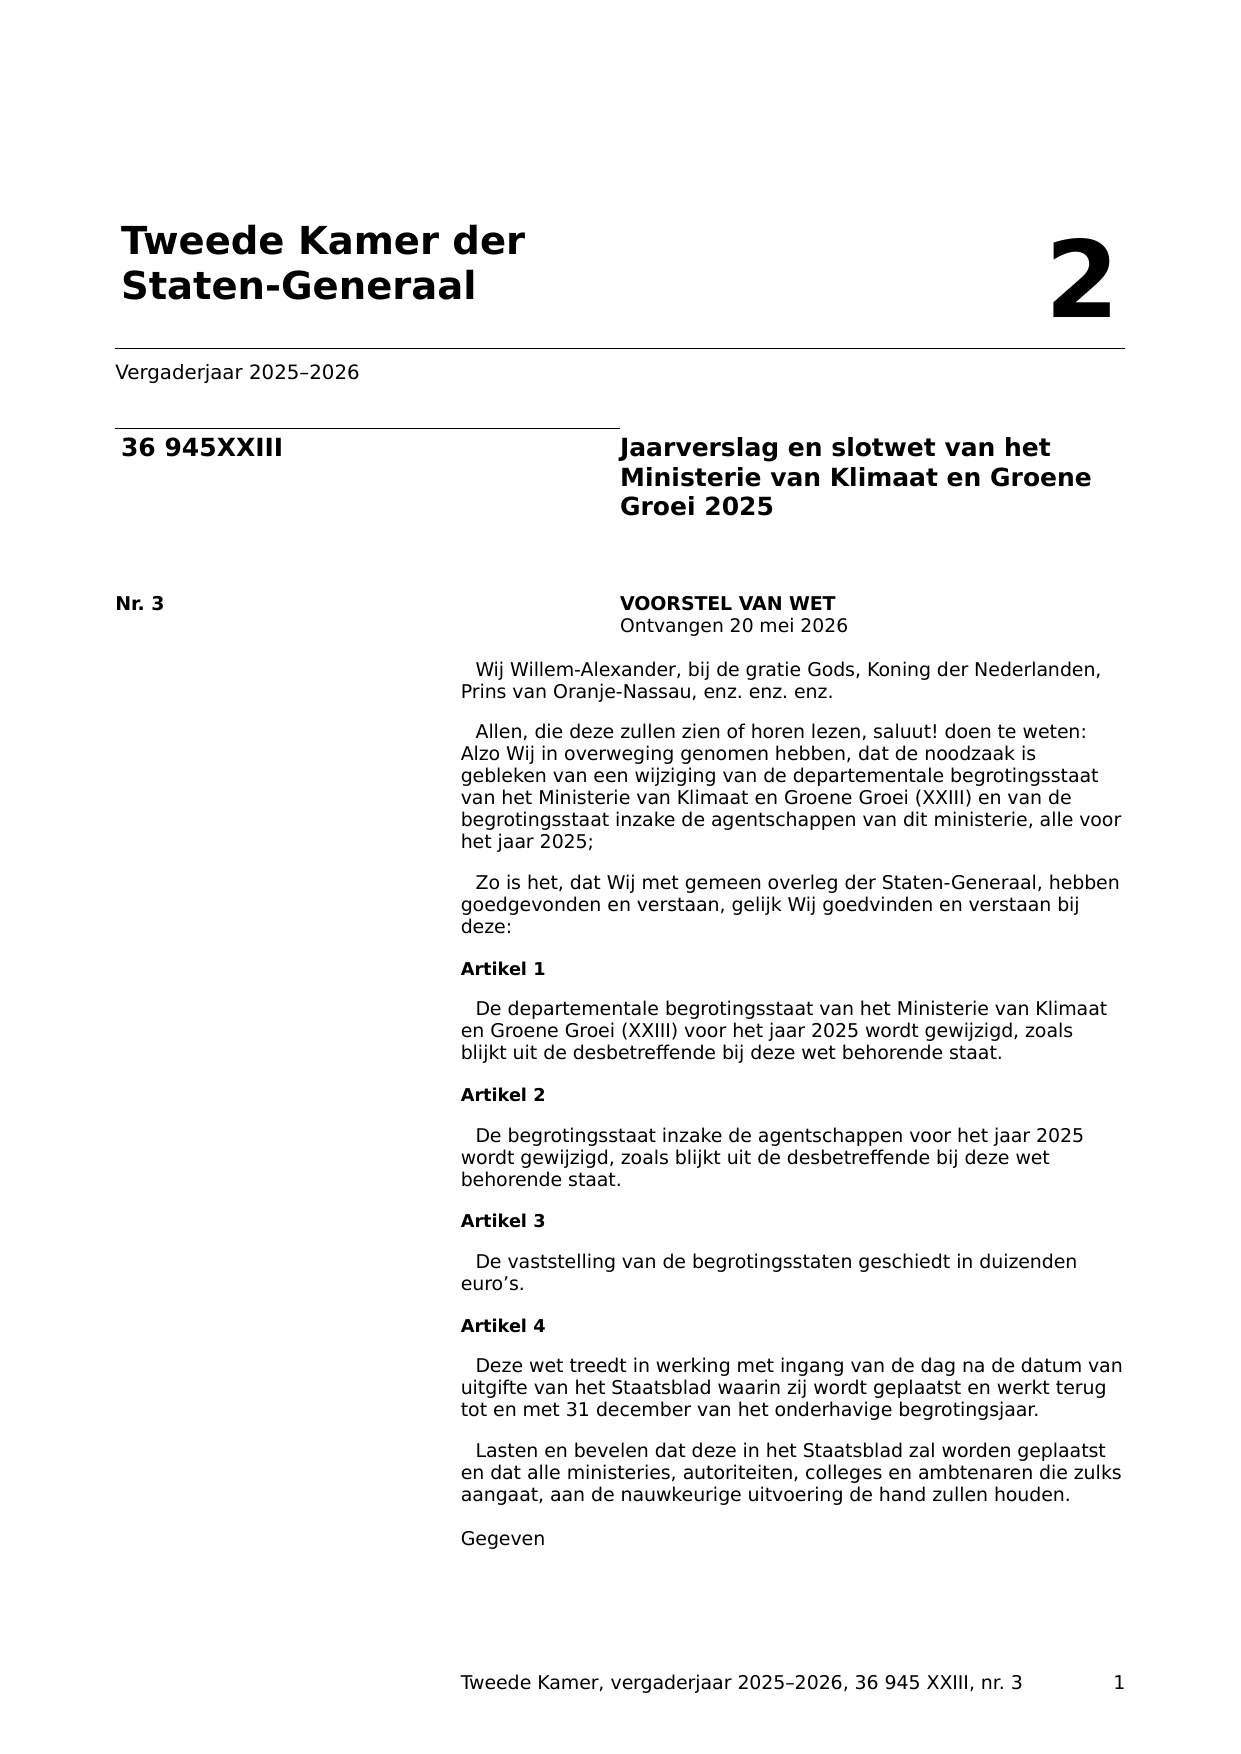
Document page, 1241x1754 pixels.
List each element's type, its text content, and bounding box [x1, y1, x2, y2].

table_header Jaarverslag en slotwet van het Ministerie van Klimaat en Groene Groei 2025 [620, 428, 1125, 527]
table_header Voorstel van wet Ontvangen 20 mei 2026 [620, 593, 1125, 658]
table_cell Vergaderjaar 2025–2026 [115, 349, 1125, 384]
text De departementale begrotingsstaat van het Ministerie van Klimaat en Groene Groei (XXIII) voor het jaar 2025 wordt gewijzigd, zoals blijkt uit de desbetreffende bij deze wet behorende staat. [461, 998, 1125, 1064]
text Wij Willem-Alexander, bij de gratie Gods, Koning der Nederlanden, Prins van Oranje-Nassau, enz. enz. enz. [461, 658, 1125, 702]
table_header 2 [620, 213, 1125, 348]
table_header Tweede Kamer der Staten-Generaal [115, 213, 620, 348]
text Zo is het, dat Wij met gemeen overleg der Staten-Generaal, hebben goedgevonden en verstaan, gelijk Wij goedvinden en verstaan bij deze: [461, 872, 1125, 938]
text Allen, die deze zullen zien of horen lezen, saluut! doen te weten: Alzo Wij in overweging genomen hebben, dat de noodzaak is gebleken van een wijziging van de departementale begrotingsstaat van het Ministerie van Klimaat en Groene Groei (XXIII) en van de begrotingsstaat inzake de agentschappen van dit ministerie, alle voor het jaar 2025; [461, 721, 1125, 853]
text De begrotingsstaat inzake de agentschappen voor het jaar 2025 wordt gewijzigd, zoals blijkt uit de desbetreffende bij deze wet behorende staat. [461, 1124, 1125, 1191]
title Artikel 3 [461, 1209, 1125, 1232]
table_header Nr. 3 [115, 593, 620, 658]
title Artikel 4 [461, 1314, 1125, 1337]
text Deze wet treedt in werking met ingang van de dag na de datum van uitgifte van het Staatsblad waarin zij wordt geplaatst en werkt terug tot en met 31 december van het onderhavige begrotingsjaar. [461, 1355, 1125, 1421]
text Gegeven [461, 1528, 1125, 1550]
text De vaststelling van de begrotingsstaten geschiedt in duizenden euro’s. [461, 1251, 1125, 1295]
table_header 36 945XXIII [115, 429, 620, 527]
text Lasten en bevelen dat deze in het Staatsblad zal worden geplaatst en dat alle ministeries, autoriteiten, colleges en ambtenaren die zulks aangaat, aan de nauwkeurige uitvoering de hand zullen houden. [461, 1440, 1125, 1506]
title Artikel 1 [461, 957, 1125, 979]
title Artikel 2 [461, 1083, 1125, 1106]
